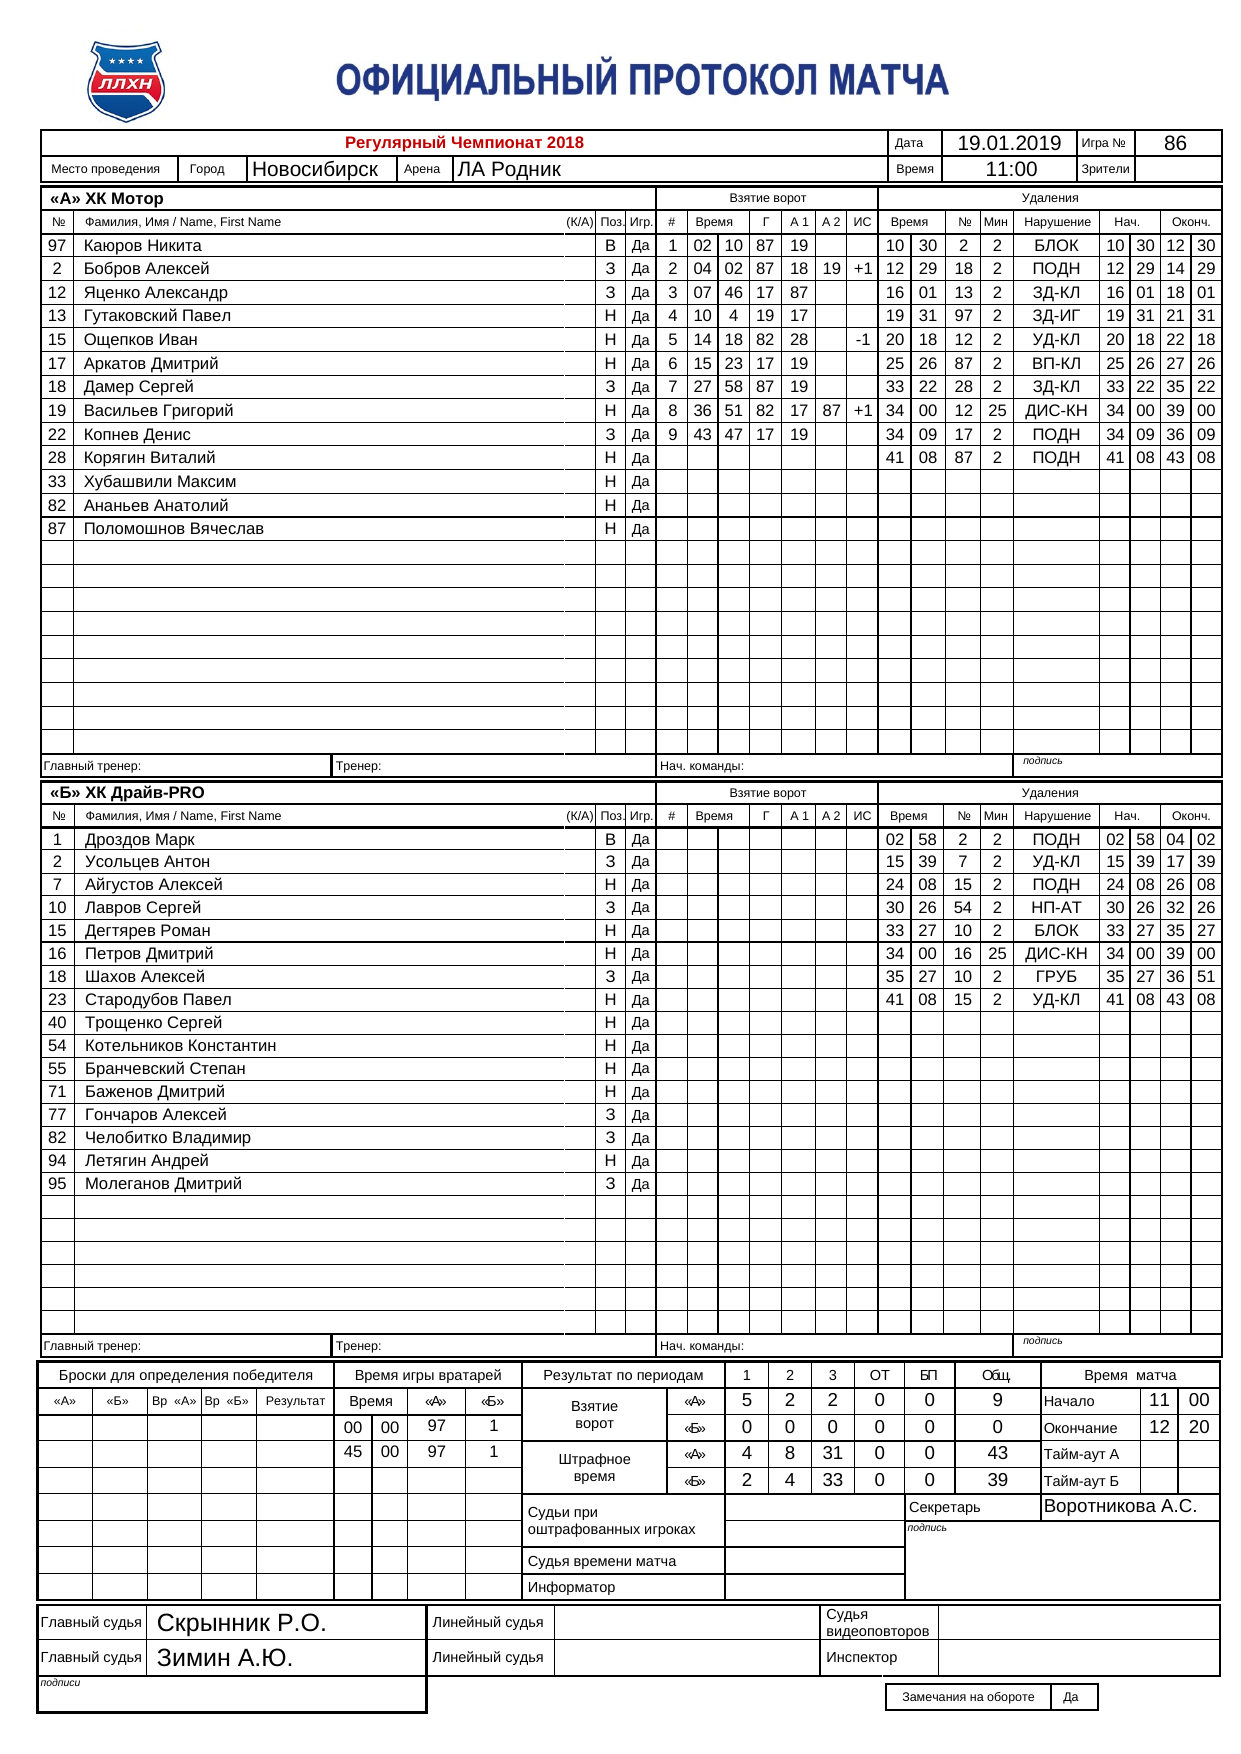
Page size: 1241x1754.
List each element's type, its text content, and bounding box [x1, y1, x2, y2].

table_cell 2 [981, 874, 1013, 895]
table_cell [408, 1547, 465, 1573]
table_cell 19 [782, 376, 815, 398]
table_cell [816, 659, 846, 682]
table_cell 39 [912, 850, 943, 872]
table_cell [1192, 1196, 1221, 1218]
table_cell [981, 1058, 1013, 1079]
table_cell [816, 1150, 846, 1172]
table_cell [782, 966, 815, 987]
table_cell [408, 1574, 465, 1599]
table_cell 22 [912, 376, 945, 398]
table_cell 33 [879, 376, 910, 398]
table_cell [782, 494, 815, 516]
table_cell [688, 730, 717, 753]
table_cell 08 [1192, 874, 1221, 895]
table_cell ПОДН [1014, 874, 1099, 895]
table_cell Да [626, 257, 655, 280]
table_cell [816, 423, 846, 445]
table_cell 2 [42, 850, 74, 872]
table_cell [657, 1242, 687, 1264]
table_cell 12 [946, 328, 980, 351]
table_cell Летягин Андрей [75, 1150, 564, 1172]
table_cell [981, 470, 1013, 493]
table_cell 2 [981, 352, 1013, 374]
table_cell [335, 1468, 371, 1493]
table_cell [74, 565, 564, 587]
table_cell № [946, 211, 980, 233]
table_cell [847, 588, 877, 611]
table_cell Тренер: [333, 1335, 655, 1356]
table_cell [1014, 1242, 1099, 1264]
table_cell Нач. [1100, 211, 1160, 233]
table_cell [944, 1242, 980, 1264]
table_cell 31 [812, 1442, 854, 1467]
table_cell Н [596, 328, 625, 351]
table_cell [816, 352, 846, 374]
table_cell [1192, 1127, 1221, 1149]
table_cell 5 [726, 1389, 768, 1413]
table_cell Мин [981, 211, 1013, 233]
table_cell 30 [1131, 235, 1160, 256]
table_cell [626, 730, 655, 753]
table_cell [912, 707, 945, 729]
table_cell [939, 1606, 1219, 1639]
table_cell [565, 1035, 595, 1057]
table_cell [626, 1242, 655, 1264]
table_cell [847, 612, 877, 634]
table_cell 2 [981, 305, 1013, 327]
table_cell # [657, 211, 687, 233]
table_cell [1100, 1012, 1129, 1033]
table_cell [1161, 636, 1190, 658]
table_cell [719, 1242, 749, 1264]
table_cell [719, 1012, 749, 1033]
table_cell [847, 1012, 877, 1033]
table_cell [373, 1494, 407, 1520]
table_cell подпись [906, 1522, 1219, 1599]
table_cell [626, 1196, 655, 1218]
table_cell [1131, 636, 1160, 658]
table_header Регулярный Чемпионат 2018 [42, 131, 887, 155]
table_cell Н [596, 352, 625, 374]
table_cell 1 [42, 829, 74, 849]
table_cell 28 [946, 376, 980, 398]
table_cell [565, 1311, 595, 1333]
table_cell 10 [719, 235, 749, 256]
table_cell [688, 1058, 717, 1079]
table_cell [847, 352, 877, 374]
table_cell 16 [879, 281, 910, 303]
table_cell [466, 1547, 521, 1573]
table_cell 15 [1100, 850, 1129, 872]
table_cell Гутаковский Павел [74, 305, 564, 327]
table_cell 54 [944, 896, 980, 918]
table_cell Ощепков Иван [74, 328, 564, 351]
table_cell 87 [946, 446, 980, 469]
table_cell [688, 1288, 717, 1310]
table_cell 29 [1192, 257, 1221, 280]
table_cell [981, 1265, 1013, 1287]
table_cell [912, 1288, 943, 1310]
table_cell [782, 612, 815, 634]
table_cell 08 [912, 874, 943, 895]
table_cell [816, 707, 846, 729]
table_cell 33 [1100, 920, 1129, 941]
table_cell [688, 1104, 717, 1126]
table_cell [879, 1104, 910, 1126]
table_cell [466, 1494, 521, 1520]
table_cell [596, 707, 625, 729]
table_cell [657, 541, 687, 564]
table_cell [847, 896, 877, 918]
table_cell З [596, 1104, 625, 1126]
table_cell [816, 920, 846, 941]
table_cell Да [626, 1150, 655, 1172]
table_cell 04 [1161, 829, 1190, 849]
table_cell [596, 1242, 625, 1264]
table_cell [688, 636, 717, 658]
table_cell [596, 1265, 625, 1287]
table_cell [74, 659, 564, 682]
table_cell [565, 730, 595, 753]
table_cell [847, 1288, 877, 1310]
table_cell [816, 518, 846, 540]
table_cell [750, 1081, 781, 1103]
table_cell 4 [726, 1442, 768, 1467]
table_cell [657, 1081, 687, 1103]
table_cell Зимин А.Ю. [147, 1640, 425, 1675]
table_cell [1131, 1196, 1160, 1218]
table_cell [688, 1242, 717, 1264]
table_cell ДИС-КН [1014, 399, 1099, 422]
table_cell [1014, 707, 1099, 729]
table_cell 15 [944, 874, 980, 895]
table_cell 36 [1161, 966, 1190, 987]
table_cell 2 [981, 966, 1013, 987]
table_cell [466, 1521, 521, 1546]
table_cell [657, 1311, 687, 1333]
table_cell 87 [750, 235, 781, 256]
table_cell [1192, 588, 1221, 611]
table_cell [944, 1196, 980, 1218]
table_cell [946, 470, 980, 493]
table_cell [1192, 1219, 1221, 1241]
table_cell [1100, 707, 1129, 729]
table_cell «А» [668, 1442, 724, 1467]
table_cell [1131, 659, 1160, 682]
table_cell [1131, 683, 1160, 706]
table_cell [565, 1288, 595, 1310]
table_cell [719, 1265, 749, 1287]
table_cell [75, 1288, 564, 1310]
table_cell [1161, 541, 1190, 564]
table_cell Н [596, 874, 625, 895]
table_cell [688, 1012, 717, 1033]
table_cell 2 [981, 989, 1013, 1011]
table_cell БЛОК [1014, 920, 1099, 941]
table_cell Да [626, 399, 655, 422]
table_cell [883, 1677, 1220, 1681]
table_cell [816, 305, 846, 327]
table_cell [93, 1547, 147, 1573]
table_cell 02 [719, 257, 749, 280]
table_cell 16 [944, 943, 980, 964]
table_cell Да [626, 1058, 655, 1079]
table_cell [596, 1288, 625, 1310]
table_cell [1192, 470, 1221, 493]
table_cell 02 [879, 829, 910, 849]
table_cell [816, 850, 846, 872]
table_cell З [596, 896, 625, 918]
table_cell 12 [42, 281, 73, 303]
table_cell [782, 707, 815, 729]
table_cell 10 [879, 235, 910, 256]
table_cell [688, 850, 717, 872]
table_cell -1 [847, 328, 877, 351]
table_cell [750, 588, 781, 611]
table_cell 19 [879, 305, 910, 327]
table_cell 10 [688, 305, 717, 327]
table_cell 02 [1192, 829, 1221, 849]
table_cell 08 [912, 989, 943, 1011]
table_header 19.01.2019 [943, 131, 1076, 155]
table_cell Да [626, 446, 655, 469]
table_cell (К/А) [565, 805, 595, 826]
table_cell [1179, 1468, 1219, 1493]
table_cell 34 [879, 399, 910, 422]
table_cell [726, 1495, 904, 1520]
table_cell Молеганов Дмитрий [75, 1173, 564, 1195]
table_cell 00 [912, 943, 943, 964]
table_cell [555, 1640, 819, 1675]
table_cell «Б» [93, 1389, 147, 1413]
table_cell 22 [42, 423, 73, 445]
table_cell 7 [657, 376, 687, 398]
table_cell [1161, 565, 1190, 587]
table_cell [1100, 730, 1129, 753]
table_cell Н [596, 920, 625, 941]
table_cell 1 [466, 1441, 521, 1467]
table_cell 24 [879, 874, 910, 895]
table_cell [42, 1288, 74, 1310]
table_cell [782, 730, 815, 753]
table_cell № [42, 211, 73, 233]
table_cell [816, 1081, 846, 1103]
table_cell [1131, 518, 1160, 540]
table_cell [93, 1521, 147, 1546]
table_cell [148, 1441, 201, 1467]
table_cell 13 [946, 281, 980, 303]
table_cell [719, 612, 749, 634]
table_cell Мин [981, 805, 1013, 826]
table_cell [750, 1242, 781, 1264]
table_cell 2 [981, 850, 1013, 872]
table_cell Да [626, 829, 655, 849]
table_cell [782, 920, 815, 941]
table_cell [782, 659, 815, 682]
table_cell [565, 518, 595, 540]
table_cell [75, 1219, 564, 1241]
table_cell [657, 874, 687, 895]
table_cell 12 [1141, 1415, 1177, 1440]
table_cell Главный тренер: [42, 755, 330, 776]
table_cell [879, 707, 910, 729]
table_cell [946, 588, 980, 611]
table_cell [596, 683, 625, 706]
table_cell 26 [1161, 874, 1190, 895]
table_header ОТ [855, 1363, 904, 1387]
table_cell [912, 1311, 943, 1333]
table_cell 0 [855, 1468, 904, 1493]
table_cell [946, 683, 980, 706]
table_cell 11 [1141, 1389, 1177, 1413]
table_cell [657, 1127, 687, 1149]
table_cell [981, 565, 1013, 587]
table_cell [42, 565, 73, 587]
table_cell [816, 1035, 846, 1057]
table_cell [750, 829, 781, 849]
table_cell [981, 1288, 1013, 1310]
table_cell [1131, 707, 1160, 729]
table_cell 00 [1179, 1389, 1219, 1413]
table_cell Да [626, 1035, 655, 1057]
table_cell [565, 829, 595, 849]
table_header 2 [769, 1363, 811, 1387]
table_cell [719, 707, 749, 729]
table_cell [688, 1196, 717, 1218]
table_cell Место проведения [42, 157, 177, 181]
table_cell +1 [847, 257, 877, 280]
table_cell 7 [944, 850, 980, 872]
table_cell [847, 1265, 877, 1287]
table_cell [202, 1574, 256, 1599]
table_cell 17 [1161, 850, 1190, 872]
table_cell [719, 683, 749, 706]
table_cell 2 [42, 257, 73, 280]
table_cell А 2 [816, 211, 846, 233]
table_cell 23 [42, 989, 74, 1011]
table_cell [596, 1311, 625, 1333]
table_cell [565, 707, 595, 729]
table_cell [1192, 1242, 1221, 1264]
table_cell [847, 707, 877, 729]
table_cell 31 [912, 305, 945, 327]
table_cell [879, 494, 910, 516]
table_cell [565, 683, 595, 706]
table_cell [782, 541, 815, 564]
table_cell [981, 1012, 1013, 1033]
table_cell [944, 1104, 980, 1126]
table_cell 1 [657, 235, 687, 256]
table_cell 40 [42, 1012, 74, 1033]
table_cell [879, 1173, 910, 1195]
table_cell Поз. [596, 805, 625, 826]
table_cell 21 [1161, 305, 1190, 327]
table_cell [1099, 1682, 1220, 1711]
table_cell 33 [812, 1468, 854, 1493]
table_cell [750, 1219, 781, 1241]
table_cell [688, 494, 717, 516]
table_cell [719, 1311, 749, 1333]
table_cell [981, 707, 1013, 729]
table_cell [879, 1150, 910, 1172]
table_cell 2 [944, 829, 980, 849]
table_cell [408, 1521, 465, 1546]
table_cell [626, 1288, 655, 1310]
table_cell [1014, 683, 1099, 706]
table_cell 8 [769, 1442, 811, 1467]
table_cell 26 [912, 896, 943, 918]
table_cell 00 [1131, 399, 1160, 422]
table_cell 39 [1161, 943, 1190, 964]
table_cell 3 [657, 281, 687, 303]
table_cell [39, 1547, 92, 1573]
table_cell [912, 1127, 943, 1149]
table_cell 6 [657, 352, 687, 374]
table_cell [944, 1127, 980, 1149]
table_cell [148, 1574, 201, 1599]
table_cell [782, 1173, 815, 1195]
table_cell З [596, 281, 625, 303]
table_cell [719, 730, 749, 753]
table_cell [1192, 1035, 1221, 1057]
table_cell 02 [688, 235, 717, 256]
table_cell [719, 494, 749, 516]
table_cell 97 [946, 305, 980, 327]
table_cell 00 [912, 399, 945, 422]
table_cell [1131, 1242, 1160, 1264]
table_cell 0 [812, 1415, 854, 1440]
table_cell З [596, 966, 625, 987]
table_cell ВП-КЛ [1014, 352, 1099, 374]
table_cell [1014, 1219, 1099, 1241]
table_cell [1014, 1035, 1099, 1057]
table_cell 32 [1161, 896, 1190, 918]
table_cell Время [688, 211, 749, 233]
table_cell 15 [42, 920, 74, 941]
table_cell [42, 1265, 74, 1287]
table_cell [981, 1081, 1013, 1103]
table_cell [847, 565, 877, 587]
table_cell [782, 683, 815, 706]
table_cell +1 [847, 399, 877, 422]
table_cell [726, 1521, 904, 1546]
table_cell [1100, 1196, 1129, 1218]
table_cell Секретарь [906, 1495, 1040, 1520]
table_cell Н [596, 305, 625, 327]
table_cell [912, 470, 945, 493]
table_cell А 2 [816, 805, 846, 826]
table_cell [719, 1196, 749, 1218]
table_cell [688, 1081, 717, 1103]
table_cell 87 [42, 518, 73, 540]
table_cell [565, 1265, 595, 1287]
table_cell 35 [879, 966, 910, 987]
table_cell 0 [905, 1442, 954, 1467]
table_cell Да [626, 328, 655, 351]
table_cell 43 [1161, 989, 1190, 1011]
table_cell [946, 518, 980, 540]
table_cell [847, 281, 877, 303]
table_cell 2 [946, 235, 980, 256]
table_cell Дамер Сергей [74, 376, 564, 398]
table_cell 97 [42, 235, 73, 256]
table_cell [565, 305, 595, 327]
table_cell Нарушение [1014, 805, 1099, 826]
table_cell [1161, 470, 1190, 493]
table_cell 35 [1161, 376, 1190, 398]
table_cell 27 [1131, 920, 1160, 941]
table_cell Время [335, 1389, 407, 1413]
table_cell [1014, 730, 1099, 753]
table_header Взятие ворот [657, 188, 877, 209]
table_cell Н [596, 1012, 625, 1033]
table_cell [816, 1196, 846, 1218]
table_cell [782, 874, 815, 895]
table_cell Да [626, 1081, 655, 1103]
table_cell [202, 1441, 256, 1467]
table_cell [373, 1574, 407, 1599]
table_cell [1161, 1150, 1190, 1172]
table_cell [408, 1468, 465, 1493]
table_cell [782, 1242, 815, 1264]
table_cell 19 [750, 305, 781, 327]
table_cell [93, 1494, 147, 1520]
table_cell [719, 446, 749, 469]
table_cell [782, 1265, 815, 1287]
table_cell Да [626, 423, 655, 445]
table_cell [1014, 1265, 1099, 1287]
table_cell [596, 1196, 625, 1218]
table_cell [657, 446, 687, 469]
table_cell [148, 1468, 201, 1493]
table_cell [750, 1012, 781, 1033]
table_cell [719, 850, 749, 872]
table_cell [816, 874, 846, 895]
table_cell [847, 305, 877, 327]
table_cell [719, 874, 749, 895]
table_cell [42, 1311, 74, 1333]
table_cell [782, 1058, 815, 1079]
table_cell [782, 829, 815, 849]
table_cell [912, 1265, 943, 1287]
table_cell [782, 989, 815, 1011]
table_cell 20 [1100, 328, 1129, 351]
table_cell [1161, 1058, 1190, 1079]
table_cell Линейный судья [428, 1640, 554, 1675]
table_cell [847, 943, 877, 964]
table_cell [847, 874, 877, 895]
table_cell [782, 565, 815, 587]
table_cell Да [626, 1127, 655, 1149]
table_cell [750, 850, 781, 872]
table_cell [1192, 659, 1221, 682]
table_cell [565, 612, 595, 634]
table_cell 26 [1131, 896, 1160, 918]
table_cell 29 [1131, 257, 1160, 280]
table_cell 4 [657, 305, 687, 327]
table_cell [565, 1173, 595, 1195]
table_cell 9 [657, 423, 687, 445]
table_cell Васильев Григорий [74, 399, 564, 422]
table_cell [466, 1468, 521, 1493]
table_cell 25 [981, 943, 1013, 964]
table_cell [657, 966, 687, 987]
table_header 3 [812, 1363, 854, 1387]
table_cell [782, 588, 815, 611]
table_cell [879, 730, 910, 753]
table_cell [981, 1242, 1013, 1264]
table_cell Поломошнов Вячеслав [74, 518, 564, 540]
table_cell [565, 1012, 595, 1033]
table_cell [1014, 612, 1099, 634]
table_cell [688, 874, 717, 895]
table_header Общ. [956, 1363, 1040, 1387]
table_cell [565, 1058, 595, 1079]
table_cell [466, 1574, 521, 1599]
table_cell [74, 541, 564, 564]
table_cell Да [626, 518, 655, 540]
table_cell [1131, 1081, 1160, 1103]
table_cell В [596, 235, 625, 256]
table_cell Фамилия, Имя / Name, First Name [74, 211, 565, 233]
table_cell [688, 1127, 717, 1149]
table_cell Дроздов Марк [75, 829, 564, 849]
table_cell [1100, 636, 1129, 658]
table_cell [879, 1081, 910, 1103]
table_cell Да [626, 850, 655, 872]
table_cell [688, 518, 717, 540]
table_cell 31 [1192, 305, 1221, 327]
table_header 86 [1136, 131, 1221, 155]
table_cell [726, 1575, 904, 1599]
table_cell [847, 1081, 877, 1103]
table_cell [657, 1035, 687, 1057]
table_cell 30 [1100, 896, 1129, 918]
table_cell Шахов Алексей [75, 966, 564, 987]
table_cell Копнев Денис [74, 423, 564, 445]
table_cell [148, 1494, 201, 1520]
table_cell [879, 612, 910, 634]
table_cell 25 [1100, 352, 1129, 374]
table_cell [565, 470, 595, 493]
table_cell 2 [981, 920, 1013, 941]
table_cell [1014, 494, 1099, 516]
table_cell [688, 659, 717, 682]
table_cell 2 [981, 281, 1013, 303]
table_cell [42, 1196, 74, 1218]
table_cell [847, 1127, 877, 1149]
table_cell [42, 588, 73, 611]
table_cell [782, 470, 815, 493]
table_cell [148, 1416, 201, 1440]
table_cell Трощенко Сергей [75, 1012, 564, 1033]
table_header «А» ХК Мотор [42, 188, 655, 209]
table_cell [847, 235, 877, 256]
table_cell 19 [1100, 305, 1129, 327]
table_cell [39, 1416, 92, 1440]
table_cell 34 [1100, 423, 1129, 445]
table_cell [1014, 1311, 1099, 1333]
table_cell [1192, 565, 1221, 587]
table_cell [981, 636, 1013, 658]
table_cell 17 [782, 399, 815, 422]
table_cell подписи [39, 1677, 425, 1711]
table_cell [688, 966, 717, 987]
table_cell № [42, 805, 74, 826]
table_cell Информатор [523, 1575, 724, 1599]
table_cell Да [626, 1173, 655, 1195]
table_cell [75, 1311, 564, 1333]
table_cell «А» [668, 1389, 724, 1413]
table_cell [1192, 518, 1221, 540]
table_cell 71 [42, 1081, 74, 1103]
table_cell [39, 1494, 92, 1520]
table_cell [565, 328, 595, 351]
table_cell [847, 423, 877, 445]
table_cell [688, 541, 717, 564]
table_cell [1161, 1104, 1190, 1126]
table_cell [1014, 1081, 1099, 1103]
table_cell [1161, 518, 1190, 540]
table_cell Игр. [626, 211, 655, 233]
table_cell 41 [1100, 446, 1129, 469]
table_cell 2 [981, 896, 1013, 918]
table_cell [1131, 1035, 1160, 1057]
table_cell 39 [1161, 399, 1190, 422]
table_cell [981, 541, 1013, 564]
table_cell [946, 636, 980, 658]
table_cell 1 [466, 1416, 521, 1440]
table_cell Гончаров Алексей [75, 1104, 564, 1126]
table_cell «Б» [668, 1415, 724, 1440]
table_cell А 1 [782, 211, 815, 233]
table_cell 39 [1192, 850, 1221, 872]
table_cell [565, 943, 595, 964]
table_cell З [596, 423, 625, 445]
table_cell 0 [855, 1415, 904, 1440]
table_cell [565, 1219, 595, 1241]
table_cell [847, 518, 877, 540]
table_cell [596, 636, 625, 658]
table_header Удаления [879, 188, 1221, 209]
table_cell [565, 1081, 595, 1103]
table_cell [912, 730, 945, 753]
table_cell [719, 1288, 749, 1310]
table_cell 2 [981, 829, 1013, 849]
table_cell [847, 850, 877, 872]
table_cell [1100, 1265, 1129, 1287]
table_cell 00 [1192, 399, 1221, 422]
table_cell [1136, 157, 1221, 181]
table_cell [946, 541, 980, 564]
table_cell 5 [657, 328, 687, 351]
table_cell [596, 612, 625, 634]
table_cell 95 [42, 1173, 74, 1195]
table_cell Да [626, 494, 655, 516]
table_cell [657, 1196, 687, 1218]
table_cell [565, 257, 595, 280]
table_cell [847, 1150, 877, 1172]
table_cell [1100, 659, 1129, 682]
table_cell [1161, 1242, 1190, 1264]
table_cell [719, 943, 749, 964]
table_cell «Б » [466, 1389, 521, 1413]
table_cell ИС [847, 805, 877, 826]
table_cell [939, 1640, 1219, 1675]
table_cell [1192, 1311, 1221, 1333]
table_cell [1100, 1081, 1129, 1103]
table_header Замечания на обороте [887, 1685, 1050, 1709]
table_cell [335, 1494, 371, 1520]
table_cell 58 [912, 829, 943, 849]
table_cell [1014, 518, 1099, 540]
table_cell 25 [879, 352, 910, 374]
table_cell [750, 446, 781, 469]
table_cell [688, 565, 717, 587]
table_cell [688, 1219, 717, 1241]
table_cell Корягин Виталий [74, 446, 564, 469]
table_cell [93, 1468, 147, 1493]
table_cell [39, 1468, 92, 1493]
table_cell [879, 1196, 910, 1218]
table_cell [879, 1219, 910, 1241]
table_cell [879, 1265, 910, 1287]
table_cell [912, 659, 945, 682]
table_cell 0 [956, 1415, 1040, 1440]
table_cell [816, 588, 846, 611]
table_cell [1014, 636, 1099, 658]
table_cell 2 [981, 328, 1013, 351]
table_cell 20 [879, 328, 910, 351]
table_cell 04 [688, 257, 717, 280]
table_cell [257, 1416, 333, 1440]
table_cell [816, 829, 846, 849]
table_cell [944, 1288, 980, 1310]
picture [5, 28, 1179, 129]
table_cell 0 [855, 1442, 904, 1467]
table_cell [750, 1104, 781, 1126]
table_cell «Б» [668, 1468, 724, 1493]
table_cell [782, 1219, 815, 1241]
table_cell 00 [1192, 943, 1221, 964]
table_cell Оконч. [1161, 805, 1221, 826]
table_cell [879, 1012, 910, 1033]
table_cell [1192, 1058, 1221, 1079]
table_cell [1014, 1127, 1099, 1149]
table_cell Да [626, 235, 655, 256]
table_cell [782, 850, 815, 872]
table_cell [335, 1574, 371, 1599]
table_cell 33 [879, 920, 910, 941]
table_cell [1014, 470, 1099, 493]
table_cell [42, 1219, 74, 1241]
table_cell [816, 541, 846, 564]
table_cell [565, 874, 595, 895]
table_cell 39 [956, 1468, 1040, 1493]
table_cell 10 [944, 966, 980, 987]
table_cell [944, 1012, 980, 1033]
table_cell 0 [905, 1468, 954, 1493]
table_cell [782, 1035, 815, 1057]
table_cell [782, 896, 815, 918]
table_cell [750, 494, 781, 516]
table_cell [719, 896, 749, 918]
table_cell [981, 1127, 1013, 1149]
table_header Время матча [1042, 1363, 1219, 1387]
table_cell [688, 943, 717, 964]
table_cell [148, 1547, 201, 1573]
table_cell 27 [1131, 966, 1160, 987]
table_cell [1192, 707, 1221, 729]
table_cell [42, 636, 73, 658]
table_cell ЗД-ИГ [1014, 305, 1099, 327]
table_cell [1161, 612, 1190, 634]
table_cell [1014, 541, 1099, 564]
table_cell 26 [1192, 352, 1221, 374]
table_cell [1100, 1035, 1129, 1057]
table_cell Новосибирск [248, 157, 396, 181]
table_cell [408, 1494, 465, 1520]
table_cell УД-КЛ [1014, 989, 1099, 1011]
table_cell [257, 1574, 333, 1599]
table_cell [657, 1173, 687, 1195]
table_cell 23 [719, 352, 749, 374]
table_cell 27 [688, 376, 717, 398]
table_cell [1014, 1150, 1099, 1172]
table_cell Время [688, 805, 749, 826]
table_cell [847, 376, 877, 398]
table_cell ЛА Родник [454, 157, 887, 181]
table_cell 0 [905, 1415, 954, 1440]
table_cell 19 [782, 423, 815, 445]
table_cell [847, 494, 877, 516]
table_cell 26 [912, 352, 945, 374]
table_cell [847, 989, 877, 1011]
table_cell 97 [408, 1416, 465, 1440]
table_cell [1161, 1311, 1190, 1333]
table_cell З [596, 850, 625, 872]
table_cell [335, 1547, 371, 1573]
table_cell 36 [1161, 423, 1190, 445]
table_cell 10 [42, 896, 74, 918]
table_cell [1131, 612, 1160, 634]
table_cell 20 [1179, 1415, 1219, 1440]
table_cell Стародубов Павел [75, 989, 564, 1011]
table_cell Да [626, 1104, 655, 1126]
table_cell [74, 612, 564, 634]
table_cell [981, 1219, 1013, 1241]
table_cell [981, 1311, 1013, 1333]
table_cell 16 [1100, 281, 1129, 303]
table_cell [74, 730, 564, 753]
table_cell 24 [1100, 874, 1129, 895]
table_cell Лавров Сергей [75, 896, 564, 918]
table_cell [946, 565, 980, 587]
table_cell [946, 494, 980, 516]
table_cell [555, 1606, 819, 1639]
table_cell [1014, 588, 1099, 611]
table_cell 08 [912, 446, 945, 469]
table_cell 08 [1131, 874, 1160, 895]
table_cell НП-АТ [1014, 896, 1099, 918]
table_cell А 1 [782, 805, 815, 826]
table_cell 08 [1192, 989, 1221, 1011]
table_cell [750, 989, 781, 1011]
table_cell Н [596, 470, 625, 493]
table_cell Н [596, 446, 625, 469]
table_cell [1131, 1104, 1160, 1126]
table_cell 09 [912, 423, 945, 445]
table_cell 18 [719, 328, 749, 351]
table_cell [719, 588, 749, 611]
table_cell 15 [879, 850, 910, 872]
table_cell [719, 470, 749, 493]
table_cell 87 [816, 399, 846, 422]
table_cell [816, 281, 846, 303]
table_cell [1100, 1150, 1129, 1172]
table_cell Да [626, 470, 655, 493]
table_cell 27 [1161, 352, 1190, 374]
table_cell [750, 896, 781, 918]
table_cell [750, 1196, 781, 1218]
table_cell [373, 1547, 407, 1573]
table_cell Нач. [1100, 805, 1160, 826]
table_cell [1161, 1081, 1190, 1103]
table_cell [946, 730, 980, 753]
table_cell [847, 636, 877, 658]
table_cell 82 [42, 1127, 74, 1149]
table_cell [944, 1150, 980, 1172]
table_cell [912, 565, 945, 587]
table_cell [981, 1173, 1013, 1195]
table_cell 45 [335, 1441, 371, 1467]
table_cell [1100, 1288, 1129, 1310]
table_cell [782, 446, 815, 469]
table_cell [42, 707, 73, 729]
table_cell [657, 588, 687, 611]
table_cell 35 [1161, 920, 1190, 941]
table_cell 18 [42, 376, 73, 398]
table_cell 14 [688, 328, 717, 351]
table_cell 00 [373, 1441, 407, 1467]
table_cell [750, 1058, 781, 1079]
table_cell [75, 1242, 564, 1264]
table_cell [565, 1242, 595, 1264]
table_cell [912, 588, 945, 611]
table_cell [782, 636, 815, 658]
table_cell [1161, 659, 1190, 682]
table_cell [847, 683, 877, 706]
table_cell [626, 588, 655, 611]
table_cell 17 [946, 423, 980, 445]
table_cell 30 [1192, 235, 1221, 256]
table_cell [1161, 1196, 1190, 1218]
table_cell 18 [1192, 328, 1221, 351]
table_cell [1131, 1288, 1160, 1310]
table_cell [1014, 1058, 1099, 1079]
table_cell Бранчевский Степан [75, 1058, 564, 1079]
table_cell 43 [688, 423, 717, 445]
table_cell Начало [1042, 1389, 1140, 1413]
table_cell [750, 730, 781, 753]
table_cell [657, 896, 687, 918]
table_cell [1131, 470, 1160, 493]
table_cell [1100, 1219, 1129, 1241]
table_cell [1161, 1219, 1190, 1241]
table_cell Ананьев Анатолий [74, 494, 564, 516]
table_cell [1100, 588, 1129, 611]
table_cell # [657, 805, 687, 826]
table_cell [565, 281, 595, 303]
table_cell [626, 683, 655, 706]
table_cell [750, 612, 781, 634]
table_cell [719, 1150, 749, 1172]
table_cell [912, 518, 945, 540]
table_cell Инспектор [821, 1640, 938, 1675]
table_cell 15 [42, 328, 73, 351]
table_cell [879, 636, 910, 658]
table_cell [847, 659, 877, 682]
table_cell [657, 1058, 687, 1079]
table_cell [257, 1441, 333, 1467]
table_cell ИС [847, 211, 877, 233]
table_cell Главный судья [39, 1640, 146, 1675]
table_cell подпись [1014, 755, 1221, 776]
table_cell [912, 1012, 943, 1033]
table_cell [816, 1311, 846, 1333]
table_cell 0 [726, 1415, 768, 1440]
table_cell Бобров Алексей [74, 257, 564, 280]
table_cell [42, 730, 73, 753]
table_cell 22 [1131, 376, 1160, 398]
table_cell Да [626, 874, 655, 895]
table_cell [1161, 1127, 1190, 1149]
table_cell [944, 1311, 980, 1333]
table_cell [657, 1150, 687, 1172]
table_cell [1192, 683, 1221, 706]
table_cell [946, 707, 980, 729]
table_cell УД-КЛ [1014, 850, 1099, 872]
table_cell [912, 1035, 943, 1057]
table_cell З [596, 1173, 625, 1195]
table_cell [1192, 1265, 1221, 1287]
table_cell 12 [1161, 235, 1190, 256]
table_cell [42, 1242, 74, 1264]
table_cell Окончание [1042, 1415, 1140, 1440]
table_cell [719, 636, 749, 658]
table_cell [688, 446, 717, 469]
table_cell [726, 1548, 904, 1573]
table_cell Да [626, 352, 655, 374]
table_cell Да [626, 376, 655, 398]
table_cell [912, 1242, 943, 1264]
table_cell 54 [42, 1035, 74, 1057]
table_cell [750, 1173, 781, 1195]
table_header 1 [726, 1363, 768, 1387]
table_cell [750, 565, 781, 587]
table_cell [816, 494, 846, 516]
table_cell [719, 1173, 749, 1195]
table_cell 19 [816, 257, 846, 280]
table_cell [847, 470, 877, 493]
table_cell З [596, 376, 625, 398]
table_cell 00 [373, 1416, 407, 1440]
table_cell 07 [688, 281, 717, 303]
table_cell 2 [981, 446, 1013, 469]
table_cell [750, 943, 781, 964]
table_cell 22 [1192, 376, 1221, 398]
table_cell [373, 1521, 407, 1546]
table_cell № [944, 805, 980, 826]
table_cell [750, 541, 781, 564]
table_cell [912, 1150, 943, 1172]
table_cell 18 [946, 257, 980, 280]
table_cell [373, 1468, 407, 1493]
table_cell [816, 1058, 846, 1079]
table_cell [750, 874, 781, 895]
table_cell [626, 612, 655, 634]
table_cell 12 [946, 399, 980, 422]
table_cell [688, 588, 717, 611]
table_cell Тренер: [333, 755, 655, 776]
table_cell 17 [782, 305, 815, 327]
table_cell 47 [719, 423, 749, 445]
table_cell [688, 989, 717, 1011]
table_cell Баженов Дмитрий [75, 1081, 564, 1103]
table_cell Судьи при оштрафованных игроках [523, 1495, 724, 1546]
table_cell [257, 1521, 333, 1546]
table_cell [626, 659, 655, 682]
table_cell [847, 1173, 877, 1195]
table_cell [1014, 659, 1099, 682]
table_cell 26 [1192, 896, 1221, 918]
table_cell Айгустов Алексей [75, 874, 564, 895]
table_cell 10 [1100, 235, 1129, 256]
table_cell 46 [719, 281, 749, 303]
table_cell [565, 1104, 595, 1126]
table_cell УД-КЛ [1014, 328, 1099, 351]
table_cell Линейный судья [428, 1606, 554, 1639]
table_cell 35 [1100, 966, 1129, 987]
table_cell [626, 1265, 655, 1287]
table_cell [847, 1035, 877, 1057]
table_cell 17 [750, 281, 781, 303]
table_cell [74, 707, 564, 729]
table_cell [565, 1196, 595, 1218]
table_cell [912, 1173, 943, 1195]
table_cell ПОДН [1014, 257, 1099, 280]
table_cell Время [879, 211, 945, 233]
table_cell [847, 1242, 877, 1264]
table_cell [944, 1081, 980, 1103]
table_cell Н [596, 943, 625, 964]
table_cell Зрители [1078, 157, 1134, 181]
table_cell 2 [981, 235, 1013, 256]
table_cell [946, 612, 980, 634]
table_cell [847, 966, 877, 987]
table_cell [428, 1677, 882, 1711]
table_cell Н [596, 1035, 625, 1057]
table_cell 33 [42, 470, 73, 493]
table_cell [879, 518, 910, 540]
table_cell [1192, 1012, 1221, 1033]
table_cell [688, 612, 717, 634]
table_cell [1100, 683, 1129, 706]
table_cell 2 [981, 376, 1013, 398]
table_cell Н [596, 494, 625, 516]
table_cell [750, 659, 781, 682]
table_cell [816, 1127, 846, 1149]
table_cell [1131, 565, 1160, 587]
table_cell Оконч. [1161, 211, 1221, 233]
table_cell [816, 235, 846, 256]
table_cell [657, 518, 687, 540]
table_cell 51 [719, 399, 749, 422]
table_cell [626, 565, 655, 587]
table_cell [879, 1311, 910, 1333]
table_cell [816, 683, 846, 706]
table_cell [148, 1521, 201, 1546]
table_cell [565, 850, 595, 872]
table_cell [202, 1468, 256, 1493]
table_cell [596, 1219, 625, 1241]
table_cell Нарушение [1014, 211, 1099, 233]
table_cell 0 [855, 1389, 904, 1413]
table_cell 39 [1131, 850, 1160, 872]
table_cell 33 [1100, 376, 1129, 398]
table_cell 09 [1131, 423, 1160, 445]
table_cell [946, 659, 980, 682]
table_cell 82 [42, 494, 73, 516]
table_cell [912, 1058, 943, 1079]
table_cell [879, 1288, 910, 1310]
table_cell Судья видеоповторов [821, 1606, 938, 1639]
table_cell [657, 565, 687, 587]
table_cell [912, 612, 945, 634]
table_cell [816, 896, 846, 918]
table_cell [847, 1196, 877, 1218]
table_cell [816, 1104, 846, 1126]
table_cell [688, 1035, 717, 1057]
table_cell [1161, 730, 1190, 753]
table_cell 19 [42, 399, 73, 422]
table_cell Каюров Никита [74, 235, 564, 256]
table_cell [816, 470, 846, 493]
table_cell ПОДН [1014, 829, 1099, 849]
table_cell [626, 1219, 655, 1241]
table_cell 51 [1192, 966, 1221, 987]
table_cell Н [596, 518, 625, 540]
table_cell [816, 989, 846, 1011]
table_cell [879, 565, 910, 587]
table_cell [816, 612, 846, 634]
table_cell [657, 1104, 687, 1126]
table_cell [1192, 541, 1221, 564]
table_cell 18 [1131, 328, 1160, 351]
table_cell [74, 636, 564, 658]
table_cell [719, 989, 749, 1011]
table_cell 08 [1192, 446, 1221, 469]
table_cell [657, 1012, 687, 1033]
table_cell [1014, 1173, 1099, 1195]
table_cell Да [626, 305, 655, 327]
table_cell [816, 1242, 846, 1264]
table_cell ПОДН [1014, 423, 1099, 445]
table_cell [816, 966, 846, 987]
table_cell 55 [42, 1058, 74, 1079]
table_cell [1192, 1104, 1221, 1126]
table_cell ЗД-КЛ [1014, 376, 1099, 398]
table_cell [1161, 1035, 1190, 1057]
table_header «Б» ХК Драйв-PRO [42, 783, 655, 803]
table_cell Да [626, 989, 655, 1011]
table_cell [750, 518, 781, 540]
table_cell ДИС-КН [1014, 943, 1099, 964]
table_cell 87 [946, 352, 980, 374]
table_cell [782, 1081, 815, 1103]
table_cell 0 [905, 1389, 954, 1413]
table_cell 16 [42, 943, 74, 964]
table_cell [39, 1574, 92, 1599]
table_cell Вр «Б» [202, 1389, 256, 1413]
table_cell [1131, 1219, 1160, 1241]
table_cell 41 [879, 989, 910, 1011]
table_cell [750, 683, 781, 706]
table_cell [1192, 1081, 1221, 1103]
table_cell Поз. [596, 211, 625, 233]
table_cell [565, 376, 595, 398]
table_cell [565, 565, 595, 587]
table_cell [1192, 612, 1221, 634]
table_cell 36 [688, 399, 717, 422]
table_cell [657, 1288, 687, 1310]
table_cell [565, 423, 595, 445]
table_cell [42, 612, 73, 634]
table_cell З [596, 1127, 625, 1149]
table_cell 19 [782, 235, 815, 256]
table_cell [202, 1521, 256, 1546]
table_cell [750, 1311, 781, 1333]
table_cell 09 [1192, 423, 1221, 445]
table_cell ПОДН [1014, 446, 1099, 469]
table_cell [847, 920, 877, 941]
table_cell [879, 541, 910, 564]
table_cell [1131, 1127, 1160, 1149]
table_cell [74, 588, 564, 611]
table_cell [1192, 1288, 1221, 1310]
table_cell [1161, 1012, 1190, 1033]
table_cell [657, 1265, 687, 1287]
table_cell 30 [912, 235, 945, 256]
table_cell [750, 920, 781, 941]
table_cell [782, 1288, 815, 1310]
table_cell 87 [782, 281, 815, 303]
table_cell [657, 1219, 687, 1241]
table_cell [565, 636, 595, 658]
table_cell [816, 376, 846, 398]
table_cell [1161, 707, 1190, 729]
table_cell [1131, 494, 1160, 516]
table_cell [1192, 730, 1221, 753]
table_cell 77 [42, 1104, 74, 1126]
table_cell [816, 943, 846, 964]
table_cell 34 [1100, 943, 1129, 964]
table_cell [719, 1081, 749, 1103]
table_cell ГРУБ [1014, 966, 1099, 987]
table_cell [1100, 1173, 1129, 1195]
table_cell Да [626, 920, 655, 941]
table_cell [657, 829, 687, 849]
table_cell 87 [750, 376, 781, 398]
table_cell [944, 1219, 980, 1241]
table_cell [847, 1104, 877, 1126]
table_cell [782, 1150, 815, 1172]
table_cell 30 [879, 896, 910, 918]
table_cell [42, 541, 73, 564]
table_cell [657, 707, 687, 729]
table_cell [981, 588, 1013, 611]
table_cell [782, 1104, 815, 1126]
table_cell 17 [42, 352, 73, 374]
table_cell [657, 850, 687, 872]
table_cell [688, 683, 717, 706]
table_cell 02 [1100, 829, 1129, 849]
table_cell 43 [956, 1442, 1040, 1467]
table_cell [782, 518, 815, 540]
table_cell [981, 1196, 1013, 1218]
table_cell [879, 1242, 910, 1264]
table_cell [565, 966, 595, 987]
table_cell подпись [1014, 1335, 1221, 1356]
table_cell [847, 446, 877, 469]
table_cell [847, 541, 877, 564]
table_cell 27 [912, 920, 943, 941]
table_cell Г [750, 211, 781, 233]
table_cell Да [626, 943, 655, 964]
table_cell [202, 1494, 256, 1520]
table_cell Хубашвили Максим [74, 470, 564, 493]
table_cell [816, 565, 846, 587]
table_cell 00 [1131, 943, 1160, 964]
table_cell [1014, 1012, 1099, 1033]
table_cell [657, 612, 687, 634]
table_cell 11:00 [943, 157, 1076, 181]
table_cell [719, 659, 749, 682]
table_cell 29 [912, 257, 945, 280]
table_cell [879, 683, 910, 706]
table_cell [565, 989, 595, 1011]
table_cell [626, 707, 655, 729]
table_cell [981, 518, 1013, 540]
table_cell 58 [719, 376, 749, 398]
table_cell 15 [944, 989, 980, 1011]
table_cell [565, 541, 595, 564]
table_cell [847, 1058, 877, 1079]
table_cell 01 [1131, 281, 1160, 303]
table_cell [1100, 470, 1129, 493]
table_cell [1014, 1104, 1099, 1126]
table_cell [657, 494, 687, 516]
table_cell [981, 494, 1013, 516]
table_cell [565, 352, 595, 374]
table_cell [981, 1035, 1013, 1057]
table_cell [1014, 1288, 1099, 1310]
table_cell ЗД-КЛ [1014, 281, 1099, 303]
table_cell 12 [1100, 257, 1129, 280]
table_cell [719, 1104, 749, 1126]
table_cell Воротникова А.С. [1042, 1495, 1219, 1520]
table_cell Нач. команды: [657, 755, 1012, 776]
table_cell [912, 541, 945, 564]
table_cell Да [626, 896, 655, 918]
table_header БП [905, 1363, 954, 1387]
table_cell [719, 518, 749, 540]
table_cell 12 [879, 257, 910, 280]
table_cell [257, 1468, 333, 1493]
table_cell [1100, 1127, 1129, 1149]
table_cell Нач. команды: [657, 1335, 1012, 1356]
table_cell 34 [879, 943, 910, 964]
table_cell З [596, 257, 625, 280]
table_cell 18 [42, 966, 74, 987]
table_cell [596, 588, 625, 611]
table_cell Результат [257, 1389, 333, 1413]
table_cell [688, 707, 717, 729]
table_cell [816, 328, 846, 351]
table_cell [847, 829, 877, 849]
table_cell Да [626, 966, 655, 987]
table_cell [1161, 683, 1190, 706]
table_cell 82 [750, 399, 781, 422]
table_cell [912, 1196, 943, 1218]
table_cell 7 [42, 874, 74, 895]
table_cell [565, 1127, 595, 1149]
table_cell [912, 636, 945, 658]
table_header Игра № [1078, 131, 1134, 155]
table_cell 82 [750, 328, 781, 351]
table_cell [912, 1104, 943, 1126]
table_cell Скрынник Р.О. [147, 1606, 425, 1639]
table_cell 15 [688, 352, 717, 374]
table_cell Яценко Александр [74, 281, 564, 303]
table_cell [202, 1547, 256, 1573]
table_cell [879, 1035, 910, 1057]
table_cell 2 [981, 423, 1013, 445]
table_cell [719, 1219, 749, 1241]
table_cell Н [596, 1150, 625, 1172]
table_cell 01 [1192, 281, 1221, 303]
table_cell [1131, 1012, 1160, 1033]
table_cell Игр. [626, 805, 655, 826]
table_cell [816, 636, 846, 658]
table_cell 58 [1131, 829, 1160, 849]
table_cell [1100, 565, 1129, 587]
table_cell [657, 683, 687, 706]
table_cell [1161, 588, 1190, 611]
table_cell 34 [879, 423, 910, 445]
table_cell [1192, 636, 1221, 658]
table_cell Город [179, 157, 246, 181]
table_cell [944, 1173, 980, 1195]
table_cell [1131, 1311, 1160, 1333]
table_cell [688, 920, 717, 941]
table_cell [93, 1574, 147, 1599]
table_header Время игры вратарей [335, 1363, 521, 1387]
table_cell 2 [812, 1389, 854, 1413]
table_cell [657, 920, 687, 941]
table_cell Время [889, 157, 941, 181]
table_cell Н [596, 1081, 625, 1103]
table_cell [750, 636, 781, 658]
table_cell [657, 636, 687, 658]
table_cell 01 [912, 281, 945, 303]
table_cell 26 [1131, 352, 1160, 374]
table_cell [816, 1173, 846, 1195]
table_cell 22 [1161, 328, 1190, 351]
table_cell [688, 470, 717, 493]
table_cell [1192, 1173, 1221, 1195]
table_cell 19 [782, 352, 815, 374]
table_cell 2 [657, 257, 687, 280]
table_cell [1100, 494, 1129, 516]
table_cell Да [626, 281, 655, 303]
table_cell [202, 1416, 256, 1440]
table_cell [719, 1035, 749, 1057]
table_cell [1161, 494, 1190, 516]
table_cell [1131, 541, 1160, 564]
table_cell [565, 920, 595, 941]
table_header Да [1052, 1685, 1097, 1709]
table_cell [565, 1150, 595, 1172]
table_cell [981, 730, 1013, 753]
table_cell [335, 1521, 371, 1546]
table_cell [1100, 1242, 1129, 1264]
table_cell Челобитко Владимир [75, 1127, 564, 1149]
table_cell [1192, 1150, 1221, 1172]
table_cell [719, 541, 749, 564]
table_cell [596, 541, 625, 564]
table_cell 0 [769, 1415, 811, 1440]
table_cell [93, 1416, 147, 1440]
table_cell Взятие ворот [523, 1389, 666, 1440]
table_cell Да [626, 1012, 655, 1033]
table_cell [1100, 1311, 1129, 1333]
table_cell [1131, 1150, 1160, 1172]
table_cell (К/А) [565, 211, 595, 233]
table_cell [1131, 1173, 1160, 1195]
table_cell Тайм-аут А [1042, 1441, 1140, 1467]
table_cell [688, 1150, 717, 1172]
table_cell Петров Дмитрий [75, 943, 564, 964]
table_cell [879, 470, 910, 493]
table_cell [1131, 588, 1160, 611]
table_cell 13 [42, 305, 73, 327]
table_cell [1141, 1441, 1177, 1467]
table_cell 27 [1192, 920, 1221, 941]
table_cell [75, 1196, 564, 1218]
table_cell [565, 446, 595, 469]
table_cell [257, 1547, 333, 1573]
table_cell [879, 1127, 910, 1149]
table_header Броски для определения победителя [39, 1363, 333, 1387]
table_cell 2 [726, 1468, 768, 1493]
table_cell [42, 659, 73, 682]
table_cell [39, 1441, 92, 1467]
table_cell [879, 659, 910, 682]
table_cell [719, 920, 749, 941]
table_cell [750, 1150, 781, 1172]
table_cell [565, 235, 595, 256]
table_cell 2 [981, 257, 1013, 280]
table_cell [816, 446, 846, 469]
table_cell 4 [719, 305, 749, 327]
table_cell [688, 896, 717, 918]
table_cell Н [596, 989, 625, 1011]
table_cell [688, 1265, 717, 1287]
table_cell [688, 829, 717, 849]
table_cell [816, 1288, 846, 1310]
table_cell [912, 494, 945, 516]
table_cell 10 [944, 920, 980, 941]
table_cell [719, 1058, 749, 1079]
table_cell [782, 1311, 815, 1333]
table_cell Тайм-аут Б [1042, 1468, 1140, 1493]
table_cell [1014, 565, 1099, 587]
table_cell 41 [1100, 989, 1129, 1011]
table_cell [626, 1311, 655, 1333]
table_cell [596, 659, 625, 682]
table_cell Судья времени матча [523, 1548, 724, 1573]
table_cell [565, 896, 595, 918]
table_cell [1100, 518, 1129, 540]
table_cell [596, 730, 625, 753]
table_cell 18 [782, 257, 815, 280]
table_cell [1131, 730, 1160, 753]
table_cell 25 [981, 399, 1013, 422]
table_cell [981, 659, 1013, 682]
table_cell [565, 659, 595, 682]
table_cell Вр «А» [148, 1389, 201, 1413]
table_cell [657, 989, 687, 1011]
table_cell Главный судья [39, 1606, 146, 1639]
table_cell [719, 565, 749, 587]
table_cell [39, 1521, 92, 1546]
table_cell 08 [1131, 446, 1160, 469]
table_cell [626, 541, 655, 564]
table_cell [719, 1127, 749, 1149]
table_cell 4 [769, 1468, 811, 1493]
table_cell [847, 730, 877, 753]
table_cell Время [879, 805, 943, 826]
table_cell [657, 730, 687, 753]
table_cell 2 [769, 1389, 811, 1413]
table_cell [688, 1311, 717, 1333]
table_cell Главный тренер: [42, 1335, 330, 1356]
table_cell [750, 966, 781, 987]
table_cell 41 [879, 446, 910, 469]
table_cell [750, 1127, 781, 1149]
table_cell В [596, 829, 625, 849]
table_cell [981, 612, 1013, 634]
table_cell [74, 683, 564, 706]
table_cell [782, 1012, 815, 1033]
table_cell [1161, 1288, 1190, 1310]
table_header Взятие ворот [657, 783, 877, 803]
table_cell [847, 1219, 877, 1241]
table_cell 14 [1161, 257, 1190, 280]
table_header Дата [889, 131, 941, 155]
table_cell [981, 683, 1013, 706]
table_cell [912, 683, 945, 706]
table_cell [657, 943, 687, 964]
table_cell [912, 1081, 943, 1103]
table_cell [1161, 1265, 1190, 1287]
table_cell [944, 1035, 980, 1057]
table_cell [879, 588, 910, 611]
table_cell [1131, 1058, 1160, 1079]
table_cell [565, 399, 595, 422]
table_cell [879, 1058, 910, 1079]
table_cell «А» [39, 1389, 92, 1413]
table_cell [719, 829, 749, 849]
table_cell 8 [657, 399, 687, 422]
table_cell Аркатов Дмитрий [74, 352, 564, 374]
table_cell 9 [956, 1389, 1040, 1413]
table_cell [847, 1311, 877, 1333]
table_cell 97 [408, 1441, 465, 1467]
table_cell 34 [1100, 399, 1129, 422]
table_cell «А» [408, 1389, 465, 1413]
table_header Результат по периодам [523, 1363, 724, 1387]
table_cell 28 [782, 328, 815, 351]
table_cell 43 [1161, 446, 1190, 469]
table_cell [750, 1035, 781, 1057]
table_cell [657, 659, 687, 682]
table_cell 28 [42, 446, 73, 469]
table_cell [782, 1127, 815, 1149]
table_cell [565, 494, 595, 516]
table_cell Арена [398, 157, 452, 181]
table_cell 17 [750, 423, 781, 445]
table_cell 17 [750, 352, 781, 374]
table_cell [1161, 1173, 1190, 1195]
table_cell [782, 1196, 815, 1218]
table_cell [719, 966, 749, 987]
table_cell [750, 470, 781, 493]
table_cell [912, 1219, 943, 1241]
table_cell [1100, 612, 1129, 634]
table_cell Штрафное время [523, 1442, 666, 1493]
table_cell [981, 1104, 1013, 1126]
table_cell [1100, 541, 1129, 564]
table_cell Н [596, 399, 625, 422]
table_cell [1100, 1058, 1129, 1079]
table_cell [565, 588, 595, 611]
table_cell [626, 636, 655, 658]
table_cell Фамилия, Имя / Name, First Name [75, 805, 565, 826]
table_cell [1131, 1265, 1160, 1287]
table_cell [596, 565, 625, 587]
table_cell Котельников Константин [75, 1035, 564, 1057]
table_cell Дегтярев Роман [75, 920, 564, 941]
table_cell [816, 1012, 846, 1033]
table_cell 00 [335, 1416, 371, 1440]
table_cell 18 [912, 328, 945, 351]
table_header Удаления [879, 783, 1221, 803]
table_cell 27 [912, 966, 943, 987]
table_cell [42, 683, 73, 706]
table_cell Усольцев Антон [75, 850, 564, 872]
table_cell [816, 1219, 846, 1241]
table_cell [750, 1288, 781, 1310]
table_cell [657, 470, 687, 493]
table_cell [1100, 1104, 1129, 1126]
table_cell Г [750, 805, 781, 826]
table_cell [750, 1265, 781, 1287]
table_cell [688, 1173, 717, 1195]
table_cell [75, 1265, 564, 1287]
table_cell [944, 1265, 980, 1287]
table_cell 94 [42, 1150, 74, 1172]
table_cell [782, 943, 815, 964]
table_cell [816, 1265, 846, 1287]
table_cell [257, 1494, 333, 1520]
table_cell [944, 1058, 980, 1079]
table_cell [750, 707, 781, 729]
table_cell [816, 730, 846, 753]
table_cell БЛОК [1014, 235, 1099, 256]
table_cell [1179, 1441, 1219, 1467]
table_cell Н [596, 1058, 625, 1079]
table_cell [1141, 1468, 1177, 1493]
table_cell [981, 1150, 1013, 1172]
table_cell [1192, 494, 1221, 516]
table_cell 08 [1131, 989, 1160, 1011]
table_cell 87 [750, 257, 781, 280]
table_cell [93, 1441, 147, 1467]
table_cell [1014, 1196, 1099, 1218]
table_cell 31 [1131, 305, 1160, 327]
table_cell 18 [1161, 281, 1190, 303]
